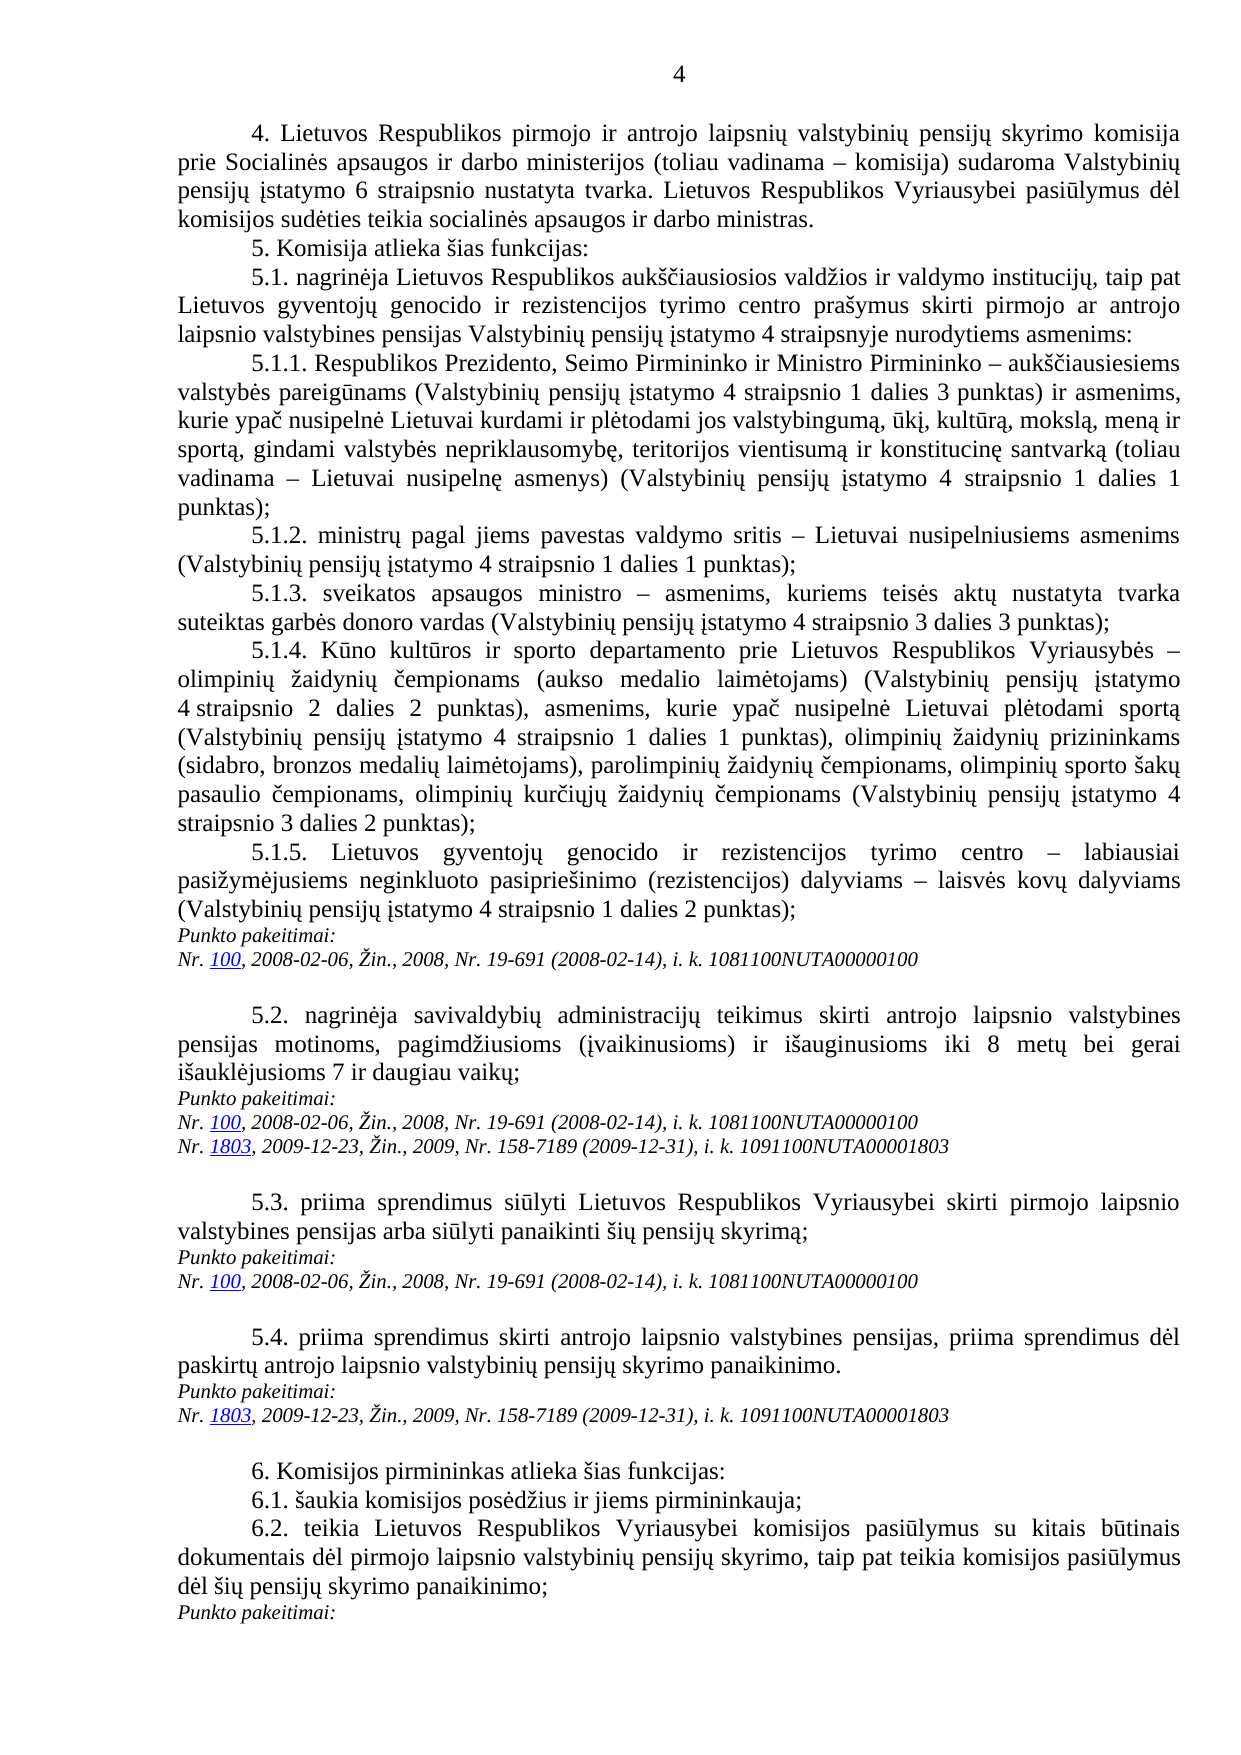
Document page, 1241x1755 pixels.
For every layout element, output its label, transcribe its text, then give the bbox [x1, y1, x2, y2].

text 5.1.2. ministrų pagal jiems pavestas valdymo sritis – Lietuvai nusipelniusiems asmenims (Valstybinių pensijų įstatymo 4 straipsnio 1 dalies 1 punktas); [177, 521, 1181, 578]
text 6.1. šaukia komisijos posėdžius ir jiems pirmininkauja; [177, 1485, 1181, 1513]
text 5. Komisija atlieka šias funkcijas: [177, 233, 1181, 262]
text 5.4. priima sprendimus skirti antrojo laipsnio valstybines pensijas, priima sprendimus dėl paskirtų antrojo laipsnio valstybinių pensijų skyrimo panaikinimo. [177, 1322, 1181, 1379]
text Nr. 100, 2008-02-06, Žin., 2008, Nr. 19-691 (2008-02-14), i. k. 1081100NUTA00000100 [177, 1110, 1181, 1134]
text Nr. 1803, 2009-12-23, Žin., 2009, Nr. 158-7189 (2009-12-31), i. k. 1091100NUTA00001803 [177, 1134, 1181, 1158]
text Punkto pakeitimai: [177, 1245, 1181, 1269]
text Punkto pakeitimai: [177, 1086, 1181, 1110]
text 5.1.5. Lietuvos gyventojų genocido ir rezistencijos tyrimo centro – labiausiai pasižymėjusiems neginkluoto pasipriešinimo (rezistencijos) dalyviams – laisvės kovų dalyviams (Valstybinių pensijų įstatymo 4 straipsnio 1 dalies 2 punktas); [177, 837, 1181, 923]
text Nr. 1803, 2009-12-23, Žin., 2009, Nr. 158-7189 (2009-12-31), i. k. 1091100NUTA00001803 [177, 1403, 1181, 1427]
text Nr. 100, 2008-02-06, Žin., 2008, Nr. 19-691 (2008-02-14), i. k. 1081100NUTA00000100 [177, 947, 1181, 971]
text 6.2. teikia Lietuvos Respublikos Vyriausybei komisijos pasiūlymus su kitais būtinais dokumentais dėl pirmojo laipsnio valstybinių pensijų skyrimo, taip pat teikia komisijos pasiūlymus dėl šių pensijų skyrimo panaikinimo; [177, 1513, 1181, 1600]
text 5.1. nagrinėja Lietuvos Respublikos aukščiausiosios valdžios ir valdymo institucijų, taip pat Lietuvos gyventojų genocido ir rezistencijos tyrimo centro prašymus skirti pirmojo ar antrojo laipsnio valstybines pensijas Valstybinių pensijų įstatymo 4 straipsnyje nurodytiems asmenims: [177, 262, 1181, 348]
text Nr. 100, 2008-02-06, Žin., 2008, Nr. 19-691 (2008-02-14), i. k. 1081100NUTA00000100 [177, 1269, 1181, 1293]
text Punkto pakeitimai: [177, 1379, 1181, 1403]
text 5.1.1. Respublikos Prezidento, Seimo Pirmininko ir Ministro Pirmininko – aukščiausiesiems valstybės pareigūnams (Valstybinių pensijų įstatymo 4 straipsnio 1 dalies 3 punktas) ir asmenims, kurie ypač nusipelnė Lietuvai kurdami ir plėtodami jos valstybingumą, ūkį, kultūrą, mokslą, meną ir sportą, gindami valstybės nepriklausomybę, teritorijos vientisumą ir konstitucinę santvarką (toliau vadinama – Lietuvai nusipelnę asmenys) (Valstybinių pensijų įstatymo 4 straipsnio 1 dalies 1 punktas); [177, 348, 1181, 521]
text 5.3. priima sprendimus siūlyti Lietuvos Respublikos Vyriausybei skirti pirmojo laipsnio valstybines pensijas arba siūlyti panaikinti šių pensijų skyrimą; [177, 1187, 1181, 1245]
text Punkto pakeitimai: [177, 923, 1181, 947]
text 5.2. nagrinėja savivaldybių administracijų teikimus skirti antrojo laipsnio valstybines pensijas motinoms, pagimdžiusioms (įvaikinusioms) ir išauginusioms iki 8 metų bei gerai išauklėjusioms 7 ir daugiau vaikų; [177, 1000, 1181, 1086]
text 4. Lietuvos Respublikos pirmojo ir antrojo laipsnių valstybinių pensijų skyrimo komisija prie Socialinės apsaugos ir darbo ministerijos (toliau vadinama – komisija) sudaroma Valstybinių pensijų įstatymo 6 straipsnio nustatyta tvarka. Lietuvos Respublikos Vyriausybei pasiūlymus dėl komisijos sudėties teikia socialinės apsaugos ir darbo ministras. [177, 118, 1181, 233]
text 5.1.4. Kūno kultūros ir sporto departamento prie Lietuvos Respublikos Vyriausybės – olimpinių žaidynių čempionams (aukso medalio laimėtojams) (Valstybinių pensijų įstatymo 4 straipsnio 2 dalies 2 punktas), asmenims, kurie ypač nusipelnė Lietuvai plėtodami sportą (Valstybinių pensijų įstatymo 4 straipsnio 1 dalies 1 punktas), olimpinių žaidynių prizininkams (sidabro, bronzos medalių laimėtojams), parolimpinių žaidynių čempionams, olimpinių sporto šakų pasaulio čempionams, olimpinių kurčiųjų žaidynių čempionams (Valstybinių pensijų įstatymo 4 straipsnio 3 dalies 2 punktas); [177, 636, 1181, 837]
text Punkto pakeitimai: [177, 1600, 1181, 1624]
text 6. Komisijos pirmininkas atlieka šias funkcijas: [177, 1456, 1181, 1485]
text 5.1.3. sveikatos apsaugos ministro – asmenims, kuriems teisės aktų nustatyta tvarka suteiktas garbės donoro vardas (Valstybinių pensijų įstatymo 4 straipsnio 3 dalies 3 punktas); [177, 578, 1181, 636]
